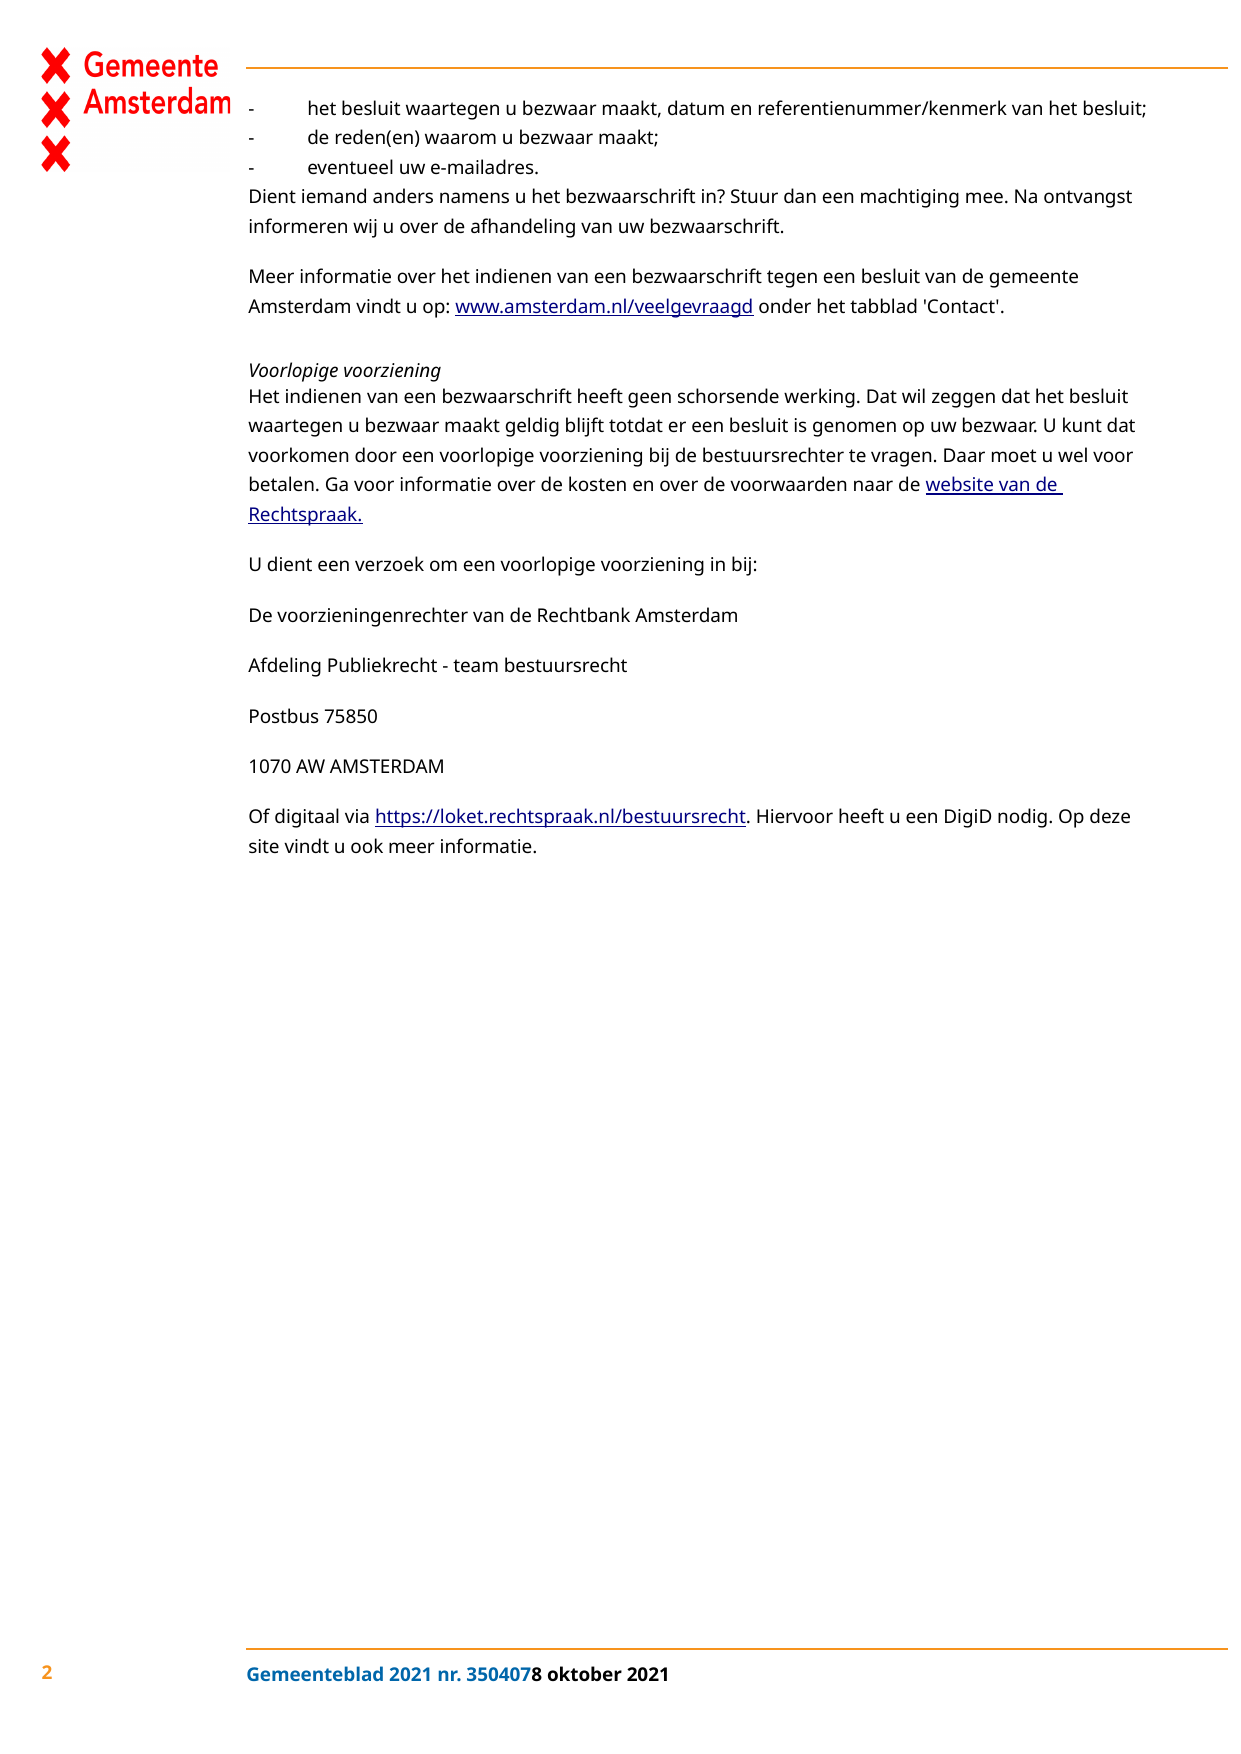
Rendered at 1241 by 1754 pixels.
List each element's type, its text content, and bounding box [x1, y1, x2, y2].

text Postbus 75850 [248, 703, 1152, 728]
picture [41, 47, 231, 172]
text U dient een verzoek om een voorlopige voorziening in bij: [248, 552, 1152, 577]
text Het indienen van een bezwaarschrift heeft geen schorsende werking. Dat wil zeggen dat het besluit waartegen u bezwaar maakt geldig blijft totdat er een besluit is genomen op uw bezwaar. U kunt dat voorkomen door een voorlopige voorziening bij de bestuursrechter te vragen. Daar moet u wel voor betalen. Ga voor informatie over de kosten en over de voorwaarden naar de website van de Rechtspraak. [248, 383, 1152, 527]
text Meer informatie over het indienen van een bezwaarschrift tegen een besluit van de gemeente Amsterdam vindt u op: www.amsterdam.nl/veelgevraagd onder het tabblad 'Contact'. [248, 263, 1152, 319]
list eventueel uw e-mailadres. [248, 154, 1152, 180]
text 1070 AW AMSTERDAM [248, 753, 1152, 779]
text Dient iemand anders namens u het bezwaarschrift in? Stuur dan een machtiging mee. Na ontvangst informeren wij u over de afhandeling van uw bezwaarschrift. [248, 183, 1152, 239]
list de reden(en) waarom u bezwaar maakt; [248, 124, 1152, 150]
text Voorlopige voorziening [248, 357, 1152, 383]
text Afdeling Publiekrecht - team bestuursrecht [248, 652, 1152, 678]
text Of digitaal via https://loket.rechtspraak.nl/bestuursrecht. Hiervoor heeft u een DigiD nodig. Op deze site vindt u ook meer informatie. [248, 804, 1152, 859]
list het besluit waartegen u bezwaar maakt, datum en referentienummer/kenmerk van het besluit; [248, 95, 1152, 121]
text De voorzieningenrechter van de Rechtbank Amsterdam [248, 602, 1152, 628]
